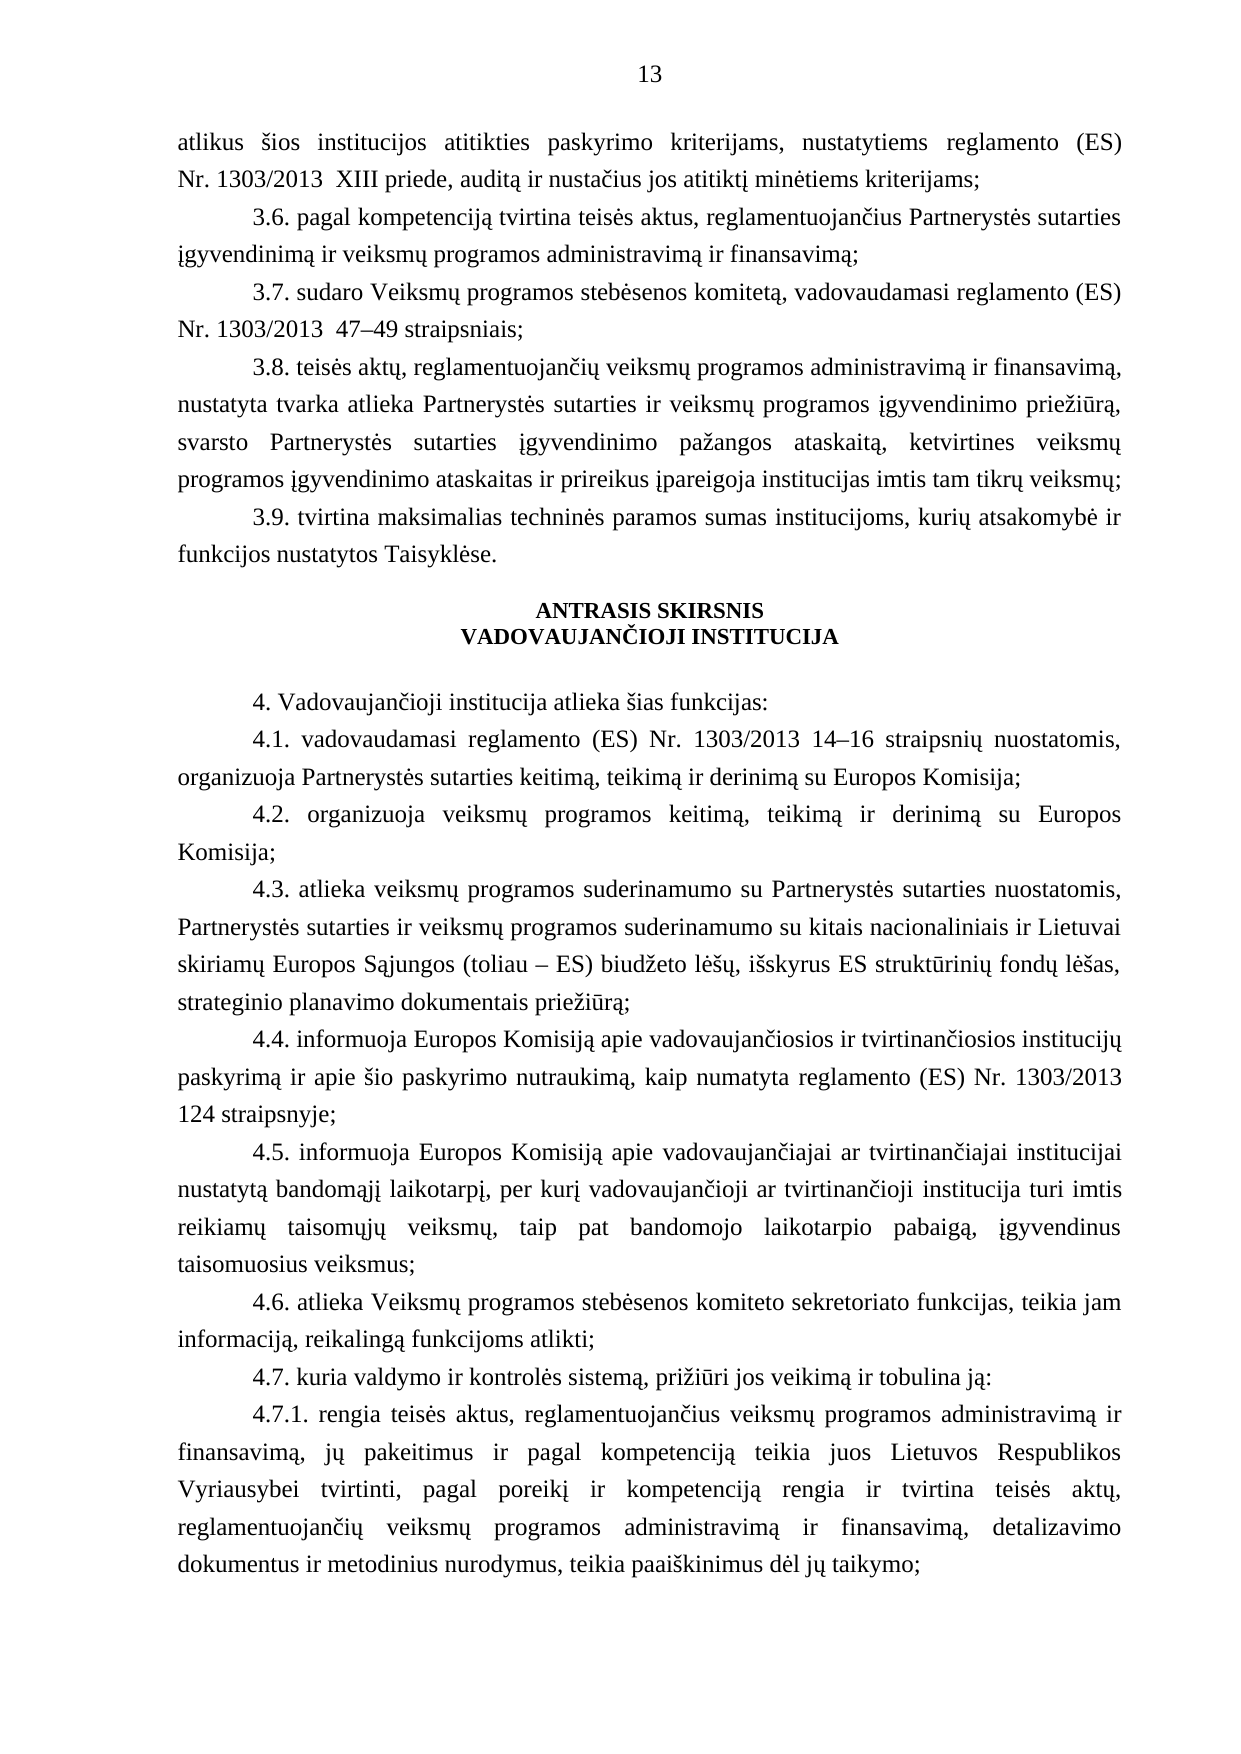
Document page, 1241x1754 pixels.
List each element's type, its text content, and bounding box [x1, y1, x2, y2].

text 4.2. organizuoja veiksmų programos keitimą, teikimą ir derinimą su Europos Komisija; [177, 791, 1122, 866]
text VADOVAUJANČIOJI INSTITUCIJA [177, 623, 1122, 649]
text 4. Vadovaujančioji institucija atlieka šias funkcijas: [177, 678, 1122, 716]
text 4.6. atlieka Veiksmų programos stebėsenos komiteto sekretoriato funkcijas, teikia jam informaciją, reikalingą funkcijoms atlikti; [177, 1278, 1122, 1353]
text 4.7.1. rengia teisės aktus, reglamentuojančius veiksmų programos administravimą ir finansavimą, jų pakeitimus ir pagal kompetenciją teikia juos Lietuvos Respublikos Vyriausybei tvirtinti, pagal poreikį ir kompetenciją rengia ir tvirtina teisės aktų, reglamentuojančių veiksmų programos administravimą ir finansavimą, detalizavimo dokumentus ir metodinius nurodymus, teikia paaiškinimus dėl jų taikymo; [177, 1391, 1122, 1578]
text 4.5. informuoja Europos Komisiją apie vadovaujančiajai ar tvirtinančiajai institucijai nustatytą bandomąjį laikotarpį, per kurį vadovaujančioji ar tvirtinančioji institucija turi imtis reikiamų taisomųjų veiksmų, taip pat bandomojo laikotarpio pabaigą, įgyvendinus taisomuosius veiksmus; [177, 1128, 1122, 1278]
text 3.8. teisės aktų, reglamentuojančių veiksmų programos administravimą ir finansavimą, nustatyta tvarka atlieka Partnerystės sutarties ir veiksmų programos įgyvendinimo priežiūrą, svarsto Partnerystės sutarties įgyvendinimo pažangos ataskaitą, ketvirtines veiksmų programos įgyvendinimo ataskaitas ir prireikus įpareigoja institucijas imtis tam tikrų veiksmų; [177, 343, 1122, 493]
text 3.9. tvirtina maksimalias techninės paramos sumas institucijoms, kurių atsakomybė ir funkcijos nustatytos Taisyklėse. [177, 493, 1122, 568]
text 4.4. informuoja Europos Komisiją apie vadovaujančiosios ir tvirtinančiosios institucijų paskyrimą ir apie šio paskyrimo nutraukimą, kaip numatyta reglamento (ES) Nr. 1303/2013 124 straipsnyje; [177, 1016, 1122, 1128]
text 4.1. vadovaudamasi reglamento (ES) Nr. 1303/2013 14–16 straipsnių nuostatomis, organizuoja Partnerystės sutarties keitimą, teikimą ir derinimą su Europos Komisija; [177, 716, 1122, 791]
text 4.7. kuria valdymo ir kontrolės sistemą, prižiūri jos veikimą ir tobulina ją: [177, 1353, 1122, 1391]
text 4.3. atlieka veiksmų programos suderinamumo su Partnerystės sutarties nuostatomis, Partnerystės sutarties ir veiksmų programos suderinamumo su kitais nacionaliniais ir Lietuvai skiriamų Europos Sąjungos (toliau – ES) biudžeto lėšų, išskyrus ES struktūrinių fondų lėšas, strateginio planavimo dokumentais priežiūrą; [177, 866, 1122, 1016]
text 3.7. sudaro Veiksmų programos stebėsenos komitetą, vadovaudamasi reglamento (ES) Nr. 1303/2013 47–49 straipsniais; [177, 268, 1122, 343]
text ANTRASIS SKIRSNIS [177, 597, 1122, 623]
text atlikus šios institucijos atitikties paskyrimo kriterijams, nustatytiems reglamento (ES) Nr. 1303/2013 XIII priede, auditą ir nustačius jos atitiktį minėtiems kriterijams; [177, 118, 1122, 193]
text 3.6. pagal kompetenciją tvirtina teisės aktus, reglamentuojančius Partnerystės sutarties įgyvendinimą ir veiksmų programos administravimą ir finansavimą; [177, 193, 1122, 268]
